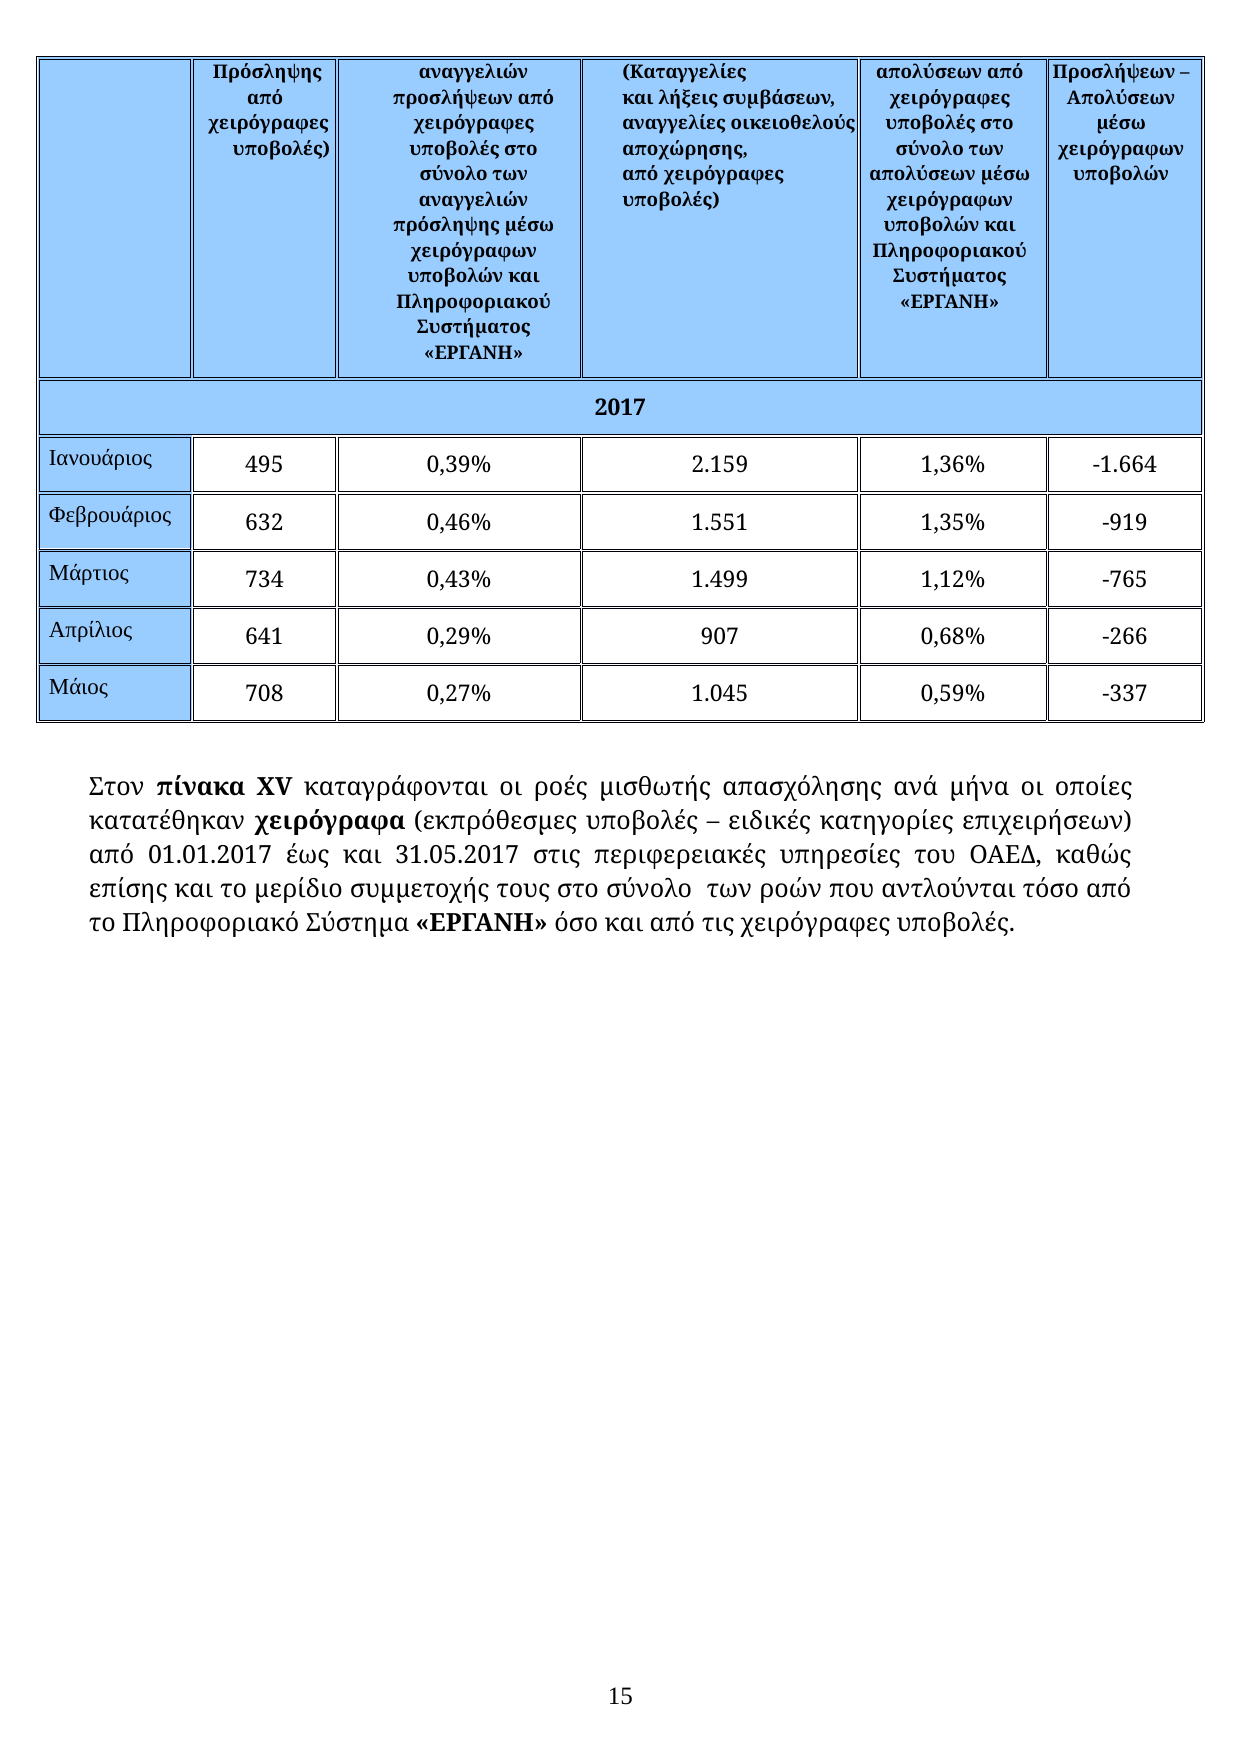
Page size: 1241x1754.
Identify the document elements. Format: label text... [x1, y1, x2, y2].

table_cell 1.499 [583, 552, 857, 606]
table_cell 0,29% [339, 609, 580, 663]
table_cell Απρίλιος [40, 609, 190, 663]
table_cell 907 [583, 609, 857, 663]
table_cell 641 [194, 609, 335, 663]
table_cell 1.045 [583, 666, 857, 720]
table_cell 632 [194, 495, 335, 548]
table_header [40, 60, 190, 377]
table_header Προσλήψεων – Απολύσεων μέσω χειρόγραφων υποβολών [1049, 60, 1201, 377]
table_cell 495 [194, 438, 335, 491]
table_cell 0,68% [861, 609, 1046, 663]
table_cell 1,36% [861, 438, 1046, 491]
table_cell -765 [1049, 552, 1201, 606]
table_cell 1,12% [861, 552, 1046, 606]
table_header αναγγελιών προσλήψεων από χειρόγραφες υποβολές στο σύνολο των αναγγελιών πρόσληψης μέσω χειρόγραφων υποβολών και Πληροφοριακού Συστήματος «ΕΡΓΑΝΗ» [339, 60, 580, 377]
table_cell Μάρτιος [40, 552, 190, 606]
table_cell 0,39% [339, 438, 580, 491]
table_cell -337 [1049, 666, 1201, 720]
table_cell Φεβρουάριος [40, 495, 190, 548]
table_cell 1.551 [583, 495, 857, 548]
text Στον πίνακα ΧV καταγράφονται οι ροές μισθωτής απασχόλησης ανά μήνα οι οποίες κατατέθηκαν χειρόγραφα (εκπρόθεσμες υποβολές – ειδικές κατηγορίες επιχειρήσεων) από 01.01.2017 έως και 31.05.2017 στις περιφερειακές υπηρεσίες του ΟΑΕΔ, καθώς επίσης και το μερίδιο συμμετοχής τους στο σύνολο των ροών που αντλούνται τόσο από το Πληροφοριακό Σύστημα «ΕΡΓΑΝΗ» όσο και από τις χειρόγραφες υποβολές. [89, 768, 1133, 939]
table_cell 734 [194, 552, 335, 606]
table_cell -266 [1049, 609, 1201, 663]
table_cell 0,46% [339, 495, 580, 548]
table_cell Μάιος [40, 666, 190, 720]
table_cell 2.159 [583, 438, 857, 491]
table_header απολύσεων από χειρόγραφες υποβολές στο σύνολο των απολύσεων μέσω χειρόγραφων υποβολών και Πληροφοριακού Συστήματος «ΕΡΓΑΝΗ» [861, 60, 1046, 377]
table_cell 0,43% [339, 552, 580, 606]
table_header Πρόσληψης από χειρόγραφες υποβολές) [194, 60, 335, 377]
table_cell 1,35% [861, 495, 1046, 548]
table_cell -919 [1049, 495, 1201, 548]
table_cell 0,27% [339, 666, 580, 720]
table_cell 708 [194, 666, 335, 720]
table_cell 2017 [40, 381, 1201, 434]
table_cell -1.664 [1049, 438, 1201, 491]
table_cell 0,59% [861, 666, 1046, 720]
table_cell Ιανουάριος [40, 438, 190, 491]
table_header (Καταγγελίες και λήξεις συμβάσεων, αναγγελίες οικειοθελούς αποχώρησης, από χειρόγραφες υποβολές) [583, 60, 857, 377]
